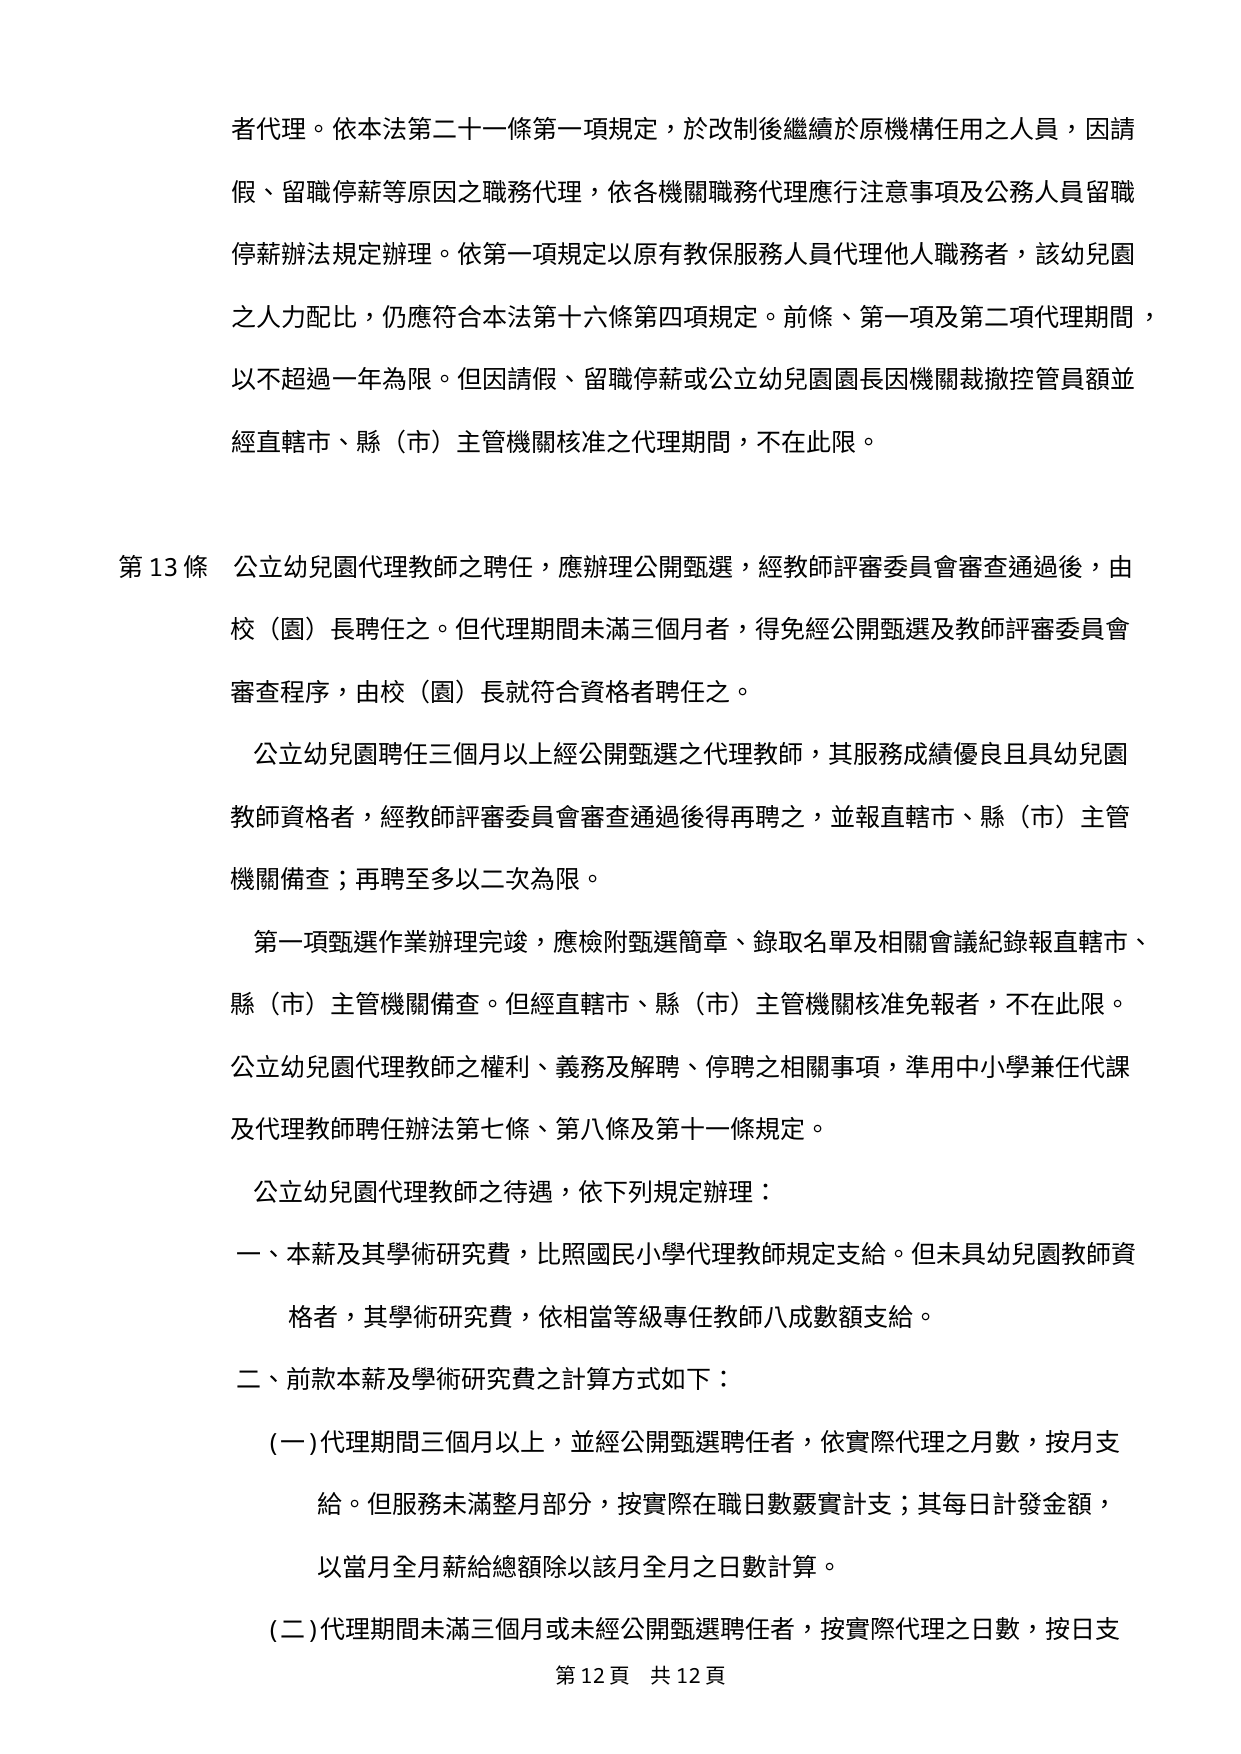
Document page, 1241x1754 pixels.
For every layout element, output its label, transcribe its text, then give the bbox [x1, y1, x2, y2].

text 一、本薪及其學術研究費，比照國民小學代理教師規定支給。但未具幼兒園教師資格者，其學術研究費，依相當等級專任教師八成數額支給。 [236, 1211, 1137, 1336]
text (二)代理期間未滿三個月或未經公開甄選聘任者，按實際代理之日數，按日支 [266, 1586, 1137, 1648]
text (一)代理期間三個月以上，並經公開甄選聘任者，依實際代理之月數，按月支給。但服務未滿整月部分，按實際在職日數覈實計支；其每日計發金額，以當月全月薪給總額除以該月全月之日數計算。 [266, 1398, 1137, 1586]
text 二、前款本薪及學術研究費之計算方式如下： [231, 1336, 1137, 1398]
text 公立幼兒園聘任三個月以上經公開甄選之代理教師，其服務成績優良且具幼兒園教師資格者，經教師評審委員會審查通過後得再聘之，並報直轄市、縣（市）主管機關備查；再聘至多以二次為限。 [118, 711, 1137, 898]
text 本法所稱離島、偏遠、原住民族地區之幼兒園，及依偏遠地區學校教育發展條例認定之偏遠地區學校附設幼兒園，進用符合前項規定資格之代理人員仍有困難者，得於報直轄市、縣（市）主管機關核准後，以具專科以上學校畢業，且於任職前二年內或任職後三個月內，接受基本救命術八小時以上及安全教育相關課程三小時以上者代理。依本法第二十一條第一項規定，於改制後繼續於原機構任用之人員，因請假、留職停薪等原因之職務代理，依各機關職務代理應行注意事項及公務人員留職停薪辦法規定辦理。依第一項規定以原有教保服務人員代理他人職務者，該幼兒園之人力配比，仍應符合本法第十六條第四項規定。前條、第一項及第二項代理期間，以不超過一年為限。但因請假、留職停薪或公立幼兒園園長因機關裁撤控管員額並經直轄市、縣（市）主管機關核准之代理期間，不在此限。 [230, 86, 1137, 461]
text 第13條 公立幼兒園代理教師之聘任，應辦理公開甄選，經教師評審委員會審查通過後，由校（園）長聘任之。但代理期間未滿三個月者，得免經公開甄選及教師評審委員會審查程序，由校（園）長就符合資格者聘任之。 [118, 523, 1137, 711]
text 公立幼兒園代理教師之待遇，依下列規定辦理： [118, 1148, 1137, 1211]
text 第一項甄選作業辦理完竣，應檢附甄選簡章、錄取名單及相關會議紀錄報直轄市、縣（市）主管機關備查。但經直轄市、縣（市）主管機關核准免報者，不在此限。公立幼兒園代理教師之權利、義務及解聘、停聘之相關事項，準用中小學兼任代課及代理教師聘任辦法第七條、第八條及第十一條規定。 [118, 898, 1137, 1148]
